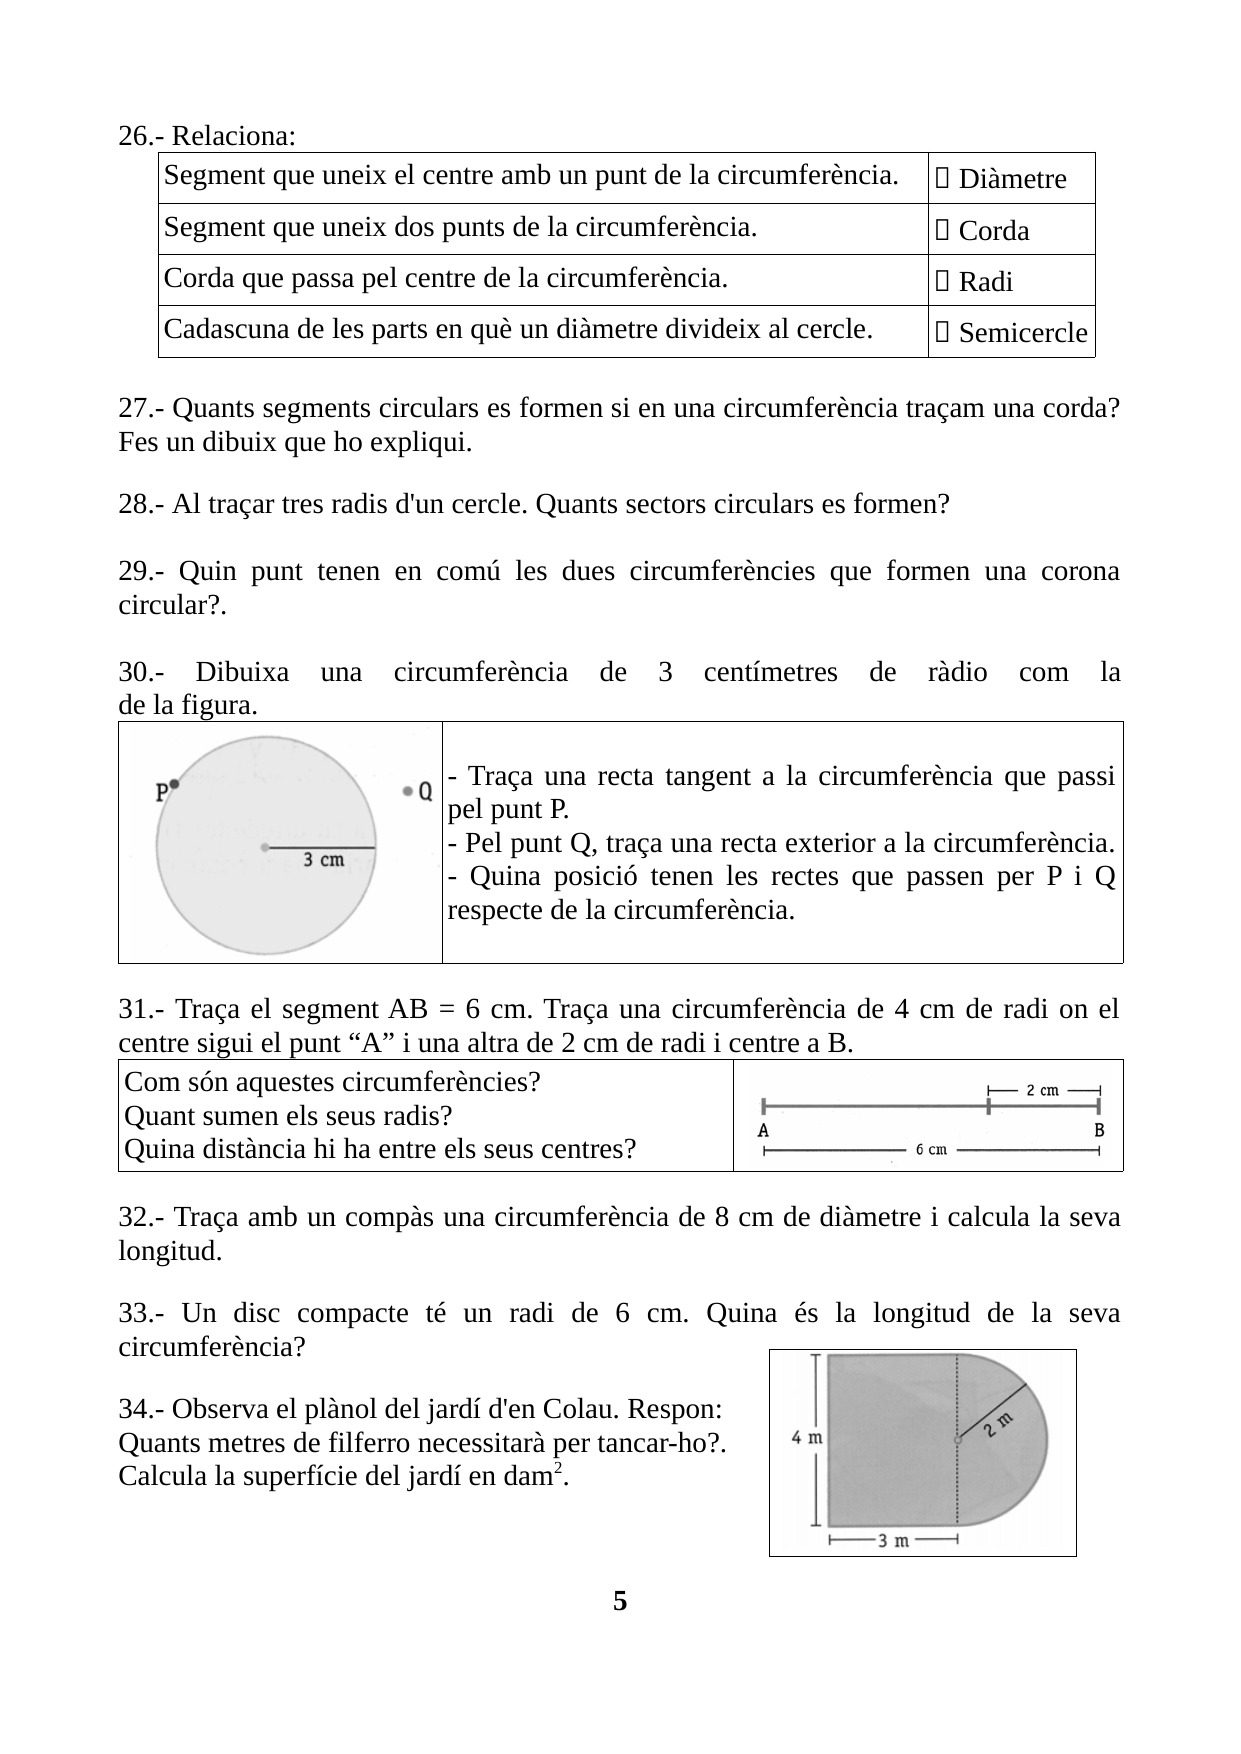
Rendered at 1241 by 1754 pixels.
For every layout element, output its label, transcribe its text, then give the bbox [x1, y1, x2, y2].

text 29.- Quin punt tenen en comú les dues circumferències que formen una corona circular?. [118, 553, 1122, 620]
text Quants metres de filferro necessitarà per tancar-ho?. [118, 1425, 769, 1458]
text 30.- Dibuixa una circumferència de 3 centímetres de ràdio com la de la figura. [118, 654, 1122, 721]
text 27.- Quants segments circulars es formen si en una circumferència traçam una corda? Fes un dibuix que ho expliqui. [118, 390, 1122, 457]
text 32.- Traça amb un compàs una circumferència de 8 cm de diàmetre i calcula la seva longitud. [118, 1199, 1122, 1267]
table_cell Cadascuna de les parts en què un diàmetre divideix al cercle. [159, 306, 928, 357]
text [1077, 1425, 1122, 1458]
table_header [119, 722, 442, 962]
text 33.- Un disc compacte té un radi de 6 cm. Quina és la longitud de la seva circumferència? [118, 1295, 1122, 1362]
text 31.- Traça el segment AB = 6 cm. Traça una circumferència de 4 cm de radi on el centre sigui el punt “A” i una altra de 2 cm de radi i centre a B. [118, 991, 1122, 1058]
text Calcula la superfície del jardí en dam2. [118, 1458, 769, 1492]
table_header - Traça una recta tangent a la circumferència que passi pel punt P. - Pel punt Q, traça una recta exterior a la circumferència. - Quina posició tenen les rectes que passen per P i Q respecte de la circumferència. [443, 722, 1123, 962]
table_cell  Corda [929, 204, 1095, 254]
text 26.- Relaciona: [118, 118, 1122, 152]
table_header Segment que uneix el centre amb un punt de la circumferència. [159, 153, 928, 203]
table_header [734, 1060, 1123, 1171]
text [1077, 1391, 1122, 1425]
table_header Com són aquestes circumferències? Quant sumen els seus radis? Quina distància hi ha entre els seus centres? [119, 1060, 733, 1171]
text 5 [118, 1583, 1122, 1616]
text 28.- Al traçar tres radis d'un cercle. Quants sectors circulars es formen? [118, 486, 1122, 520]
table_cell Segment que uneix dos punts de la circumferència. [159, 204, 928, 254]
text [1077, 1458, 1122, 1492]
table_cell  Radi [929, 255, 1095, 305]
table_header  Diàmetre [929, 153, 1095, 203]
table_cell  Semicercle [929, 306, 1095, 357]
text 34.- Observa el plànol del jardí d'en Colau. Respon: [118, 1391, 769, 1425]
table_cell Corda que passa pel centre de la circumferència. [159, 255, 928, 305]
